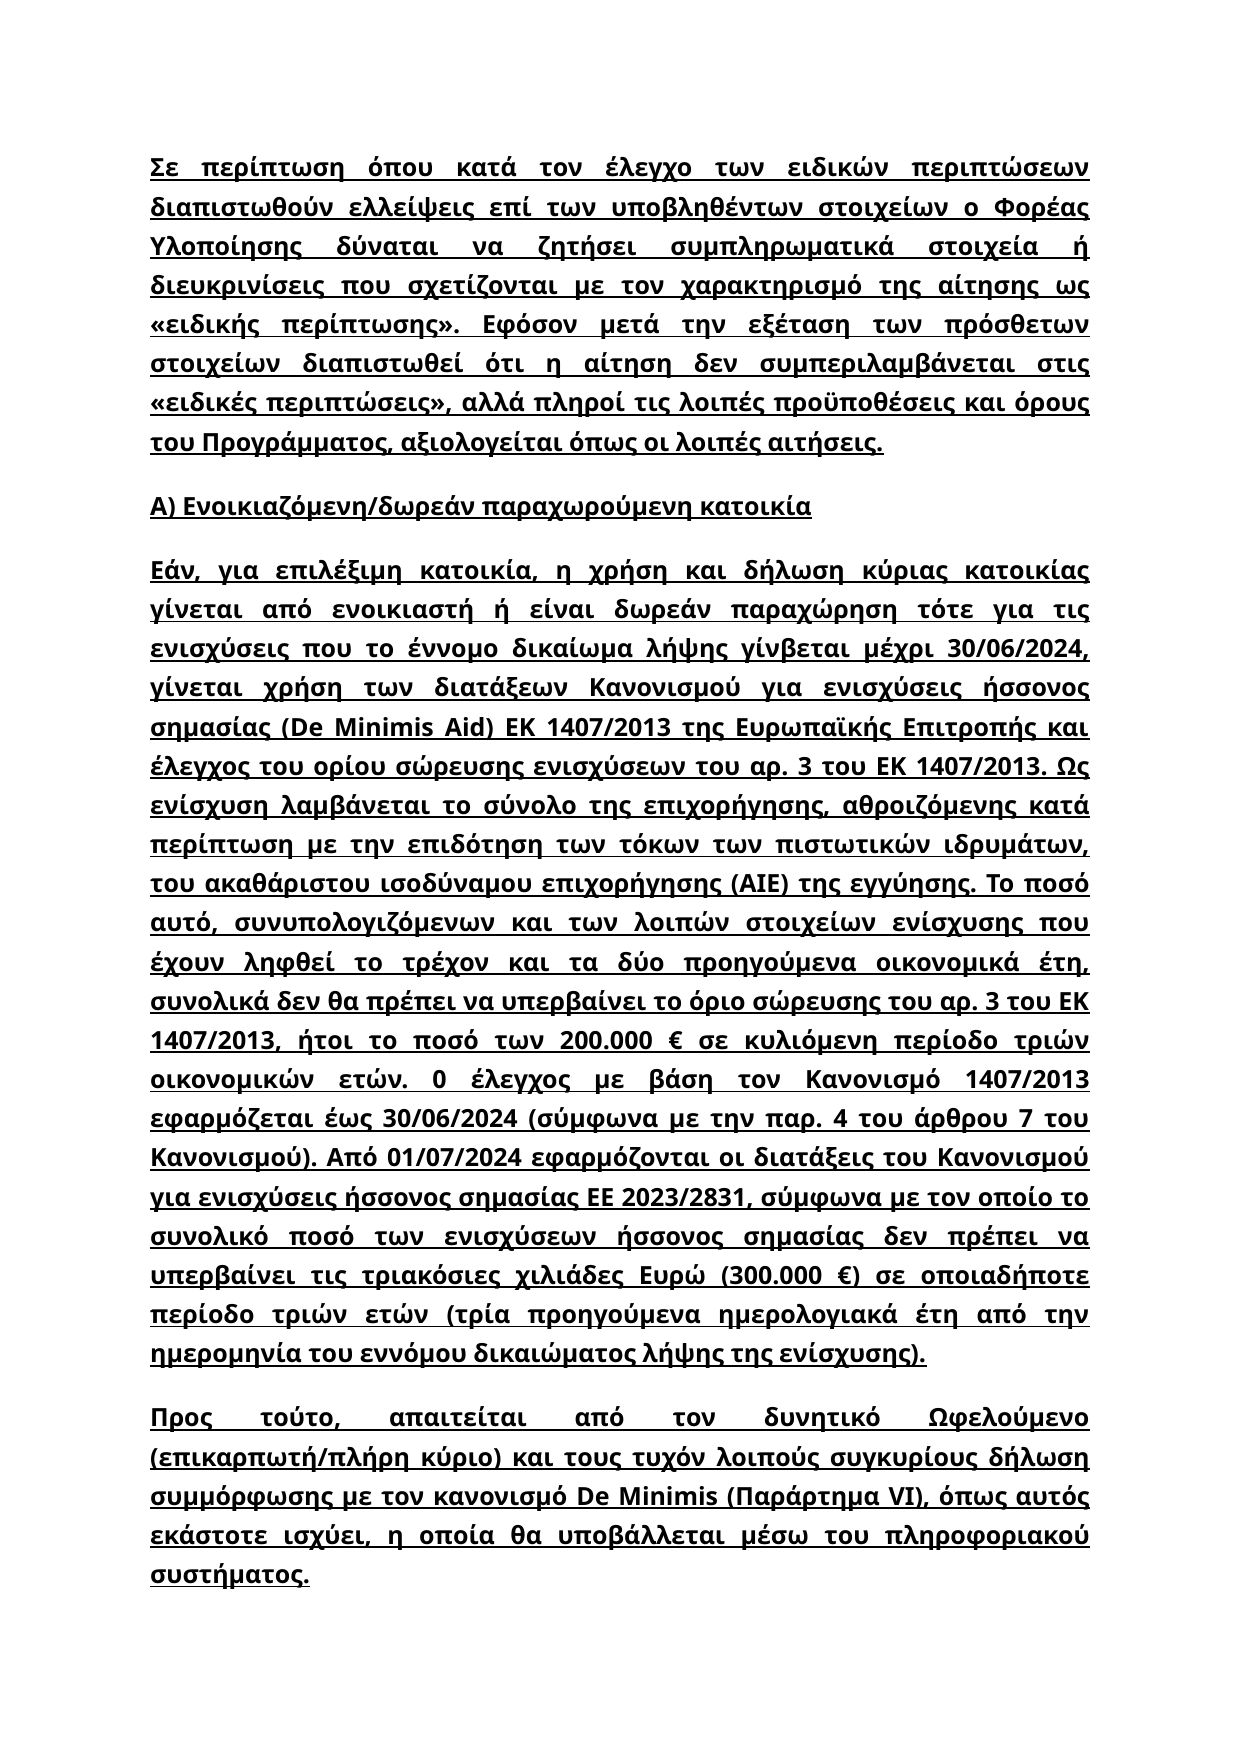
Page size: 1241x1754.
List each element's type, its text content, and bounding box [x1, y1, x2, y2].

text οικονομικών ετών. 0 έλεγχος με βάση τον Κανονισμό 1407/2013 [150, 1053, 1090, 1091]
text έχουν ληφθεί το τρέχον και τα δύο προηγούμενα οικονομικά έτη, [150, 936, 1090, 973]
text για ενισχύσεις ήσσονος σημασίας ΕΕ 2023/2831, σύμφωνα με τον οποίο το [150, 1171, 1090, 1208]
text συνολικά δεν θα πρέπει να υπερβαίνει το όριο σώρευσης του αρ. 3 του ΕΚ [150, 975, 1090, 1012]
text Κανονισμού). Από 01/07/2024 εφαρμόζονται οι διατάξεις του Κανονισμού [150, 1132, 1090, 1169]
text αυτό, συνυπολογιζόμενων και των λοιπών στοιχείων ενίσχυσης που [150, 897, 1090, 934]
text ημερομηνία του εννόμου δικαιώματος λήψης της ενίσχυσης). [150, 1327, 1090, 1370]
text εφαρμόζεται έως 30/06/2024 (σύμφωνα με την παρ. 4 του άρθρου 7 του [150, 1092, 1090, 1130]
text διαπιστωθούν ελλείψεις επί των υποβληθέντων στοιχείων ο Φορέας [150, 181, 1090, 218]
text συστήματος. [150, 1548, 1090, 1591]
text εκάστοτε ισχύει, η οποία θα υποβάλλεται μέσω του πληροφοριακού [150, 1509, 1090, 1546]
text ενίσχυση λαμβάνεται το σύνολο της επιχορήγησης, αθροιζόμενης κατά [150, 779, 1090, 816]
text συνολικό ποσό των ενισχύσεων ήσσονος σημασίας δεν πρέπει να [150, 1210, 1090, 1247]
text περίοδο τριών ετών (τρία προηγούμενα ημερολογιακά έτη από την [150, 1288, 1090, 1326]
text του ακαθάριστου ισοδύναμου επιχορήγησης (ΑΙΕ) της εγγύησης. Το ποσό [150, 857, 1090, 895]
text Προς τούτο, απαιτείται από τον δυνητικό Ωφελούμενο [150, 1400, 1090, 1429]
text Σε περίπτωση όπου κατά τον έλεγχο των ειδικών περιπτώσεων [150, 150, 1090, 179]
text Υλοποίησης δύναται να ζητήσει συμπληρωματικά στοιχεία ή [150, 220, 1090, 257]
text περίπτωση με την επιδότηση των τόκων των πιστωτικών ιδρυμάτων, [150, 818, 1090, 856]
text υπερβαίνει τις τριακόσιες χιλιάδες Ευρώ (300.000 €) σε οποιαδήποτε [150, 1249, 1090, 1286]
text γίνεται χρήση των διατάξεων Κανονισμού για ενισχύσεις ήσσονος [150, 662, 1090, 699]
text (επικαρπωτή/πλήρη κύριο) και τους τυχόν λοιπούς συγκυρίους δήλωση [150, 1431, 1090, 1468]
text «ειδικής περίπτωσης». Εφόσον μετά την εξέταση των πρόσθετων [150, 298, 1090, 336]
text έλεγχος του ορίου σώρευσης ενισχύσεων του αρ. 3 του ΕΚ 1407/2013. Ως [150, 740, 1090, 777]
text γίνεται από ενοικιαστή ή είναι δωρεάν παραχώρηση τότε για τις [150, 583, 1090, 621]
text Α) Ενοικιαζόμενη/δωρεάν παραχωρούμενη κατοικία [150, 488, 1090, 522]
text σημασίας (De Minimis Aid) ΕΚ 1407/2013 της Ευρωπαϊκής Επιτροπής και [150, 701, 1090, 738]
text «ειδικές περιπτώσεις», αλλά πληροί τις λοιπές προϋποθέσεις και όρους [150, 377, 1090, 414]
text Εάν, για επιλέξιμη κατοικία, η χρήση και δήλωση κύριας κατοικίας [150, 552, 1090, 581]
text συμμόρφωσης με τον κανονισμό De Minimis (Παράρτημα VI), όπως αυτός [150, 1470, 1090, 1507]
text στοιχείων διαπιστωθεί ότι η αίτηση δεν συμπεριλαμβάνεται στις [150, 337, 1090, 375]
text 1407/2013, ήτοι το ποσό των 200.000 € σε κυλιόμενη περίοδο τριών [150, 1014, 1090, 1051]
text ενισχύσεις που το έννομο δικαίωμα λήψης γίνβεται μέχρι 30/06/2024, [150, 622, 1090, 660]
text διευκρινίσεις που σχετίζονται με τον χαρακτηρισμό της αίτησης ως [150, 259, 1090, 296]
text του Προγράμματος, αξιολογείται όπως οι λοιπές αιτήσεις. [150, 416, 1090, 458]
